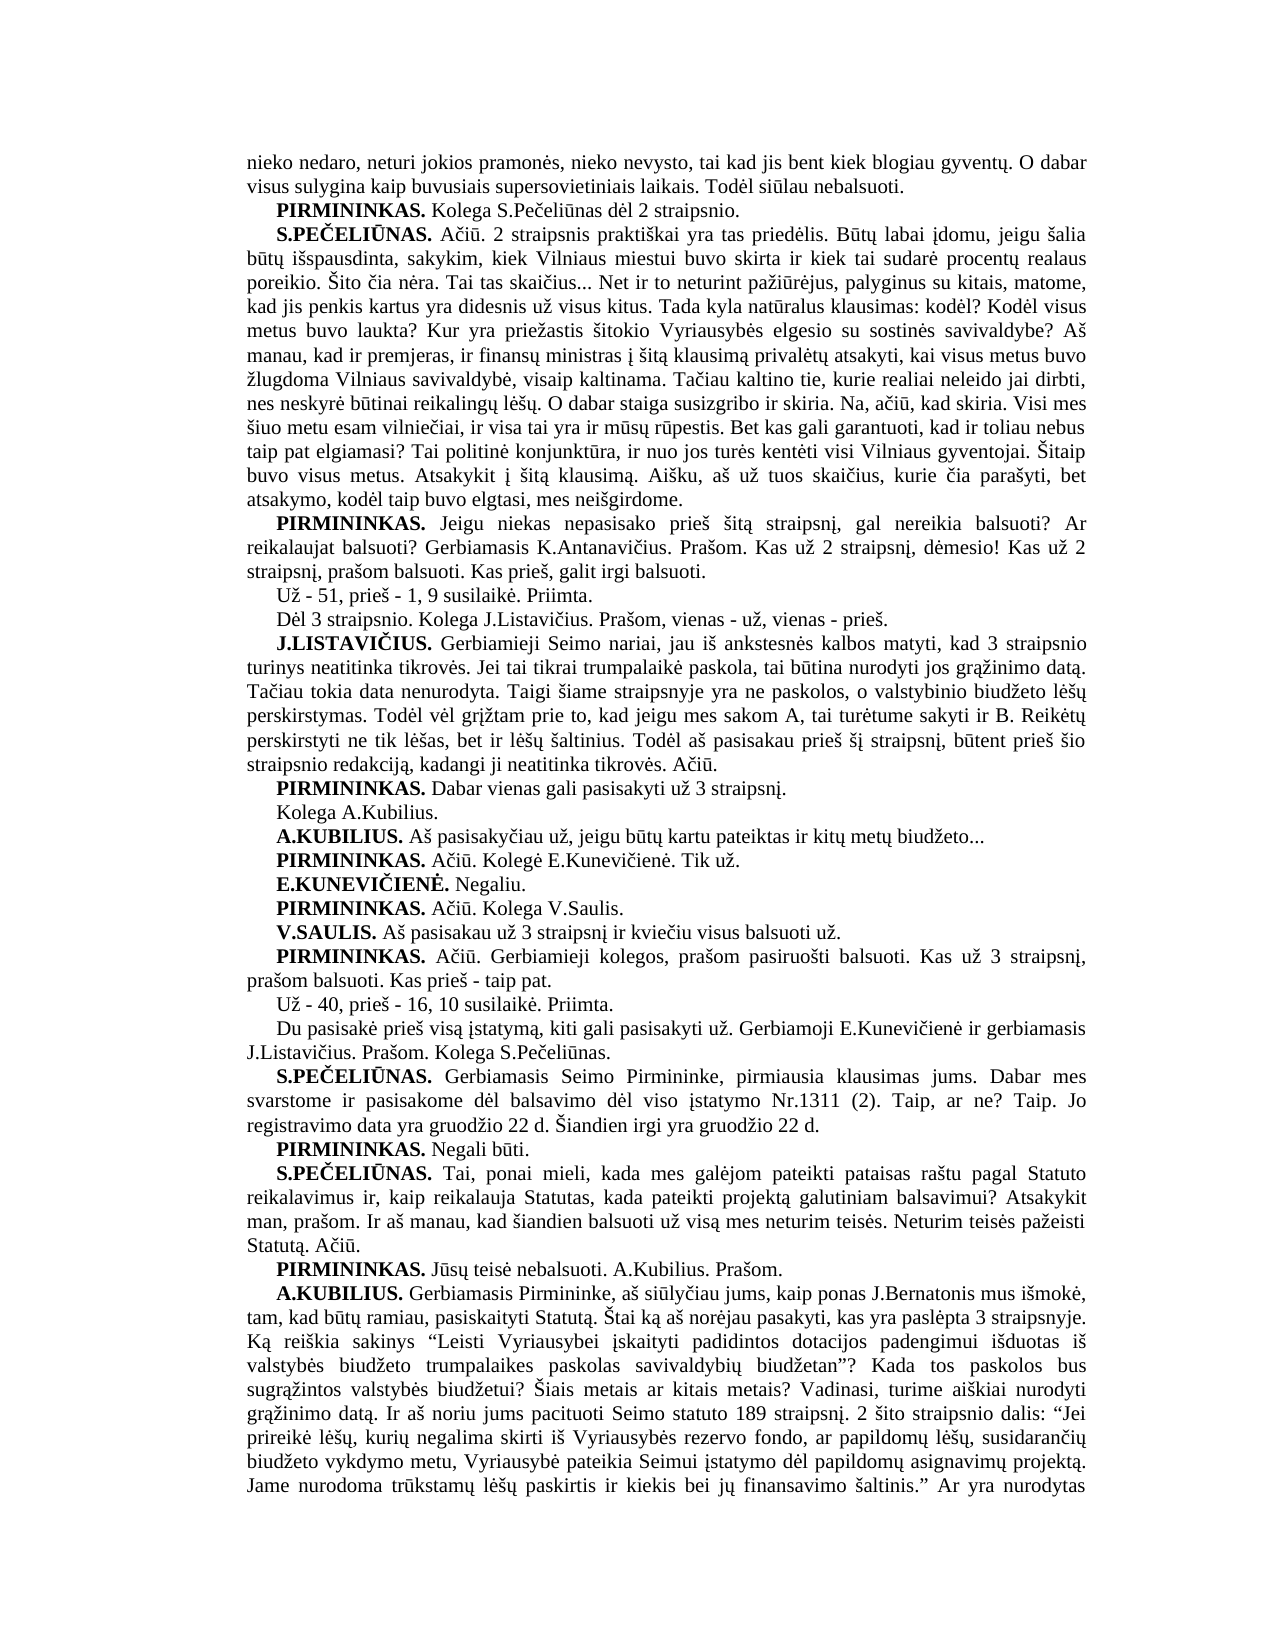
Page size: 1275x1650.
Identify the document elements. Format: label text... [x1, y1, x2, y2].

text PIRMININKAS. Dabar vienas gali pasisakyti už 3 straipsnį. [247, 776, 1087, 800]
text PIRMININKAS. Kolega S.Pečeliūnas dėl 2 straipsnio. [247, 198, 1087, 222]
text A.KUBILIUS. Gerbiamasis Pirmininke, aš siūlyčiau jums, kaip ponas J.Bernatonis mus išmokė, tam, kad būtų ramiau, pasiskaityti Statutą. Štai ką aš norėjau pasakyti, kas yra paslėpta 3 straipsnyje. Ką reiškia sakinys “Leisti Vyriausybei įskaityti padidintos dotacijos padengimui išduotas iš valstybės biudžeto trumpalaikes paskolas savivaldybių biudžetan”? Kada tos paskolos bus sugrąžintos valstybės biudžetui? Šiais metais ar kitais metais? Vadinasi, turime aiškiai nurodyti grąžinimo datą. Ir aš noriu jums pacituoti Seimo statuto 189 straipsnį. 2 šito straipsnio dalis: “Jei prireikė lėšų, kurių negalima skirti iš Vyriausybės rezervo fondo, ar papildomų lėšų, susidarančių biudžeto vykdymo metu, Vyriausybė pateikia Seimui įstatymo dėl papildomų asignavimų projektą. Jame nurodoma trūkstamų lėšų paskirtis ir kiekis bei jų finansavimo šaltinis.” Ar yra nurodytas [247, 1281, 1087, 1497]
text Už - 51, prieš - 1, 9 susilaikė. Priimta. [247, 583, 1087, 607]
text S.PEČELIŪNAS. Gerbiamasis Seimo Pirmininke, pirmiausia klausimas jums. Dabar mes svarstome ir pasisakome dėl balsavimo dėl viso įstatymo Nr.1311 (2). Taip, ar ne? Taip. Jo registravimo data yra gruodžio 22 d. Šiandien irgi yra gruodžio 22 d. [247, 1064, 1087, 1137]
text E.KUNEVIČIENĖ. Negaliu. [247, 872, 1087, 896]
text Dėl 3 straipsnio. Kolega J.Listavičius. Prašom, vienas - už, vienas - prieš. [247, 607, 1087, 631]
text S.PEČELIŪNAS. Tai, ponai mieli, kada mes galėjom pateikti pataisas raštu pagal Statuto reikalavimus ir, kaip reikalauja Statutas, kada pateikti projektą galutiniam balsavimui? Atsakykit man, prašom. Ir aš manau, kad šiandien balsuoti už visą mes neturim teisės. Neturim teisės pažeisti Statutą. Ačiū. [247, 1161, 1087, 1257]
text PIRMININKAS. Negali būti. [247, 1137, 1087, 1161]
text A.KUBILIUS. Aš pasisakyčiau už, jeigu būtų kartu pateiktas ir kitų metų biudžeto... [247, 824, 1087, 848]
text Už - 40, prieš - 16, 10 susilaikė. Priimta. [247, 992, 1087, 1016]
text PIRMININKAS. Ačiū. Gerbiamieji kolegos, prašom pasiruošti balsuoti. Kas už 3 straipsnį, prašom balsuoti. Kas prieš - taip pat. [247, 944, 1087, 992]
text PIRMININKAS. Ačiū. Kolegė E.Kunevičienė. Tik už. [247, 848, 1087, 872]
text Du pasisakė prieš visą įstatymą, kiti gali pasisakyti už. Gerbiamoji E.Kunevičienė ir gerbiamasis J.Listavičius. Prašom. Kolega S.Pečeliūnas. [247, 1016, 1087, 1064]
text S.PEČELIŪNAS. Ačiū. 2 straipsnis praktiškai yra tas priedėlis. Būtų labai įdomu, jeigu šalia būtų išspausdinta, sakykim, kiek Vilniaus miestui buvo skirta ir kiek tai sudarė procentų realaus poreikio. Šito čia nėra. Tai tas skaičius... Net ir to neturint pažiūrėjus, palyginus su kitais, matome, kad jis penkis kartus yra didesnis už visus kitus. Tada kyla natūralus klausimas: kodėl? Kodėl visus metus buvo laukta? Kur yra priežastis šitokio Vyriausybės elgesio su sostinės savivaldybe? Aš manau, kad ir premjeras, ir finansų ministras į šitą klausimą privalėtų atsakyti, kai visus metus buvo žlugdoma Vilniaus savivaldybė, visaip kaltinama. Tačiau kaltino tie, kurie realiai neleido jai dirbti, nes neskyrė būtinai reikalingų lėšų. O dabar staiga susizgribo ir skiria. Na, ačiū, kad skiria. Visi mes šiuo metu esam vilniečiai, ir visa tai yra ir mūsų rūpestis. Bet kas gali garantuoti, kad ir toliau nebus taip pat elgiamasi? Tai politinė konjunktūra, ir nuo jos turės kentėti visi Vilniaus gyventojai. Šitaip buvo visus metus. Atsakykit į šitą klausimą. Aišku, aš už tuos skaičius, kurie čia parašyti, bet atsakymo, kodėl taip buvo elgtasi, mes neišgirdome. [247, 222, 1087, 511]
text V.SAULIS. Aš pasisakau už 3 straipsnį ir kviečiu visus balsuoti už. [247, 920, 1087, 944]
text nieko nedaro, neturi jokios pramonės, nieko nevysto, tai kad jis bent kiek blogiau gyventų. O dabar visus sulygina kaip buvusiais supersovietiniais laikais. Todėl siūlau nebalsuoti. [247, 150, 1087, 198]
text PIRMININKAS. Jeigu niekas nepasisako prieš šitą straipsnį, gal nereikia balsuoti? Ar reikalaujat balsuoti? Gerbiamasis K.Antanavičius. Prašom. Kas už 2 straipsnį, dėmesio! Kas už 2 straipsnį, prašom balsuoti. Kas prieš, galit irgi balsuoti. [247, 511, 1087, 583]
text Kolega A.Kubilius. [247, 800, 1087, 824]
text PIRMININKAS. Ačiū. Kolega V.Saulis. [247, 896, 1087, 920]
text J.LISTAVIČIUS. Gerbiamieji Seimo nariai, jau iš ankstesnės kalbos matyti, kad 3 straipsnio turinys neatitinka tikrovės. Jei tai tikrai trumpalaikė paskola, tai būtina nurodyti jos grąžinimo datą. Tačiau tokia data nenurodyta. Taigi šiame straipsnyje yra ne paskolos, o valstybinio biudžeto lėšų perskirstymas. Todėl vėl grįžtam prie to, kad jeigu mes sakom A, tai turėtume sakyti ir B. Reikėtų perskirstyti ne tik lėšas, bet ir lėšų šaltinius. Todėl aš pasisakau prieš šį straipsnį, būtent prieš šio straipsnio redakciją, kadangi ji neatitinka tikrovės. Ačiū. [247, 631, 1087, 776]
text PIRMININKAS. Jūsų teisė nebalsuoti. A.Kubilius. Prašom. [247, 1257, 1087, 1281]
